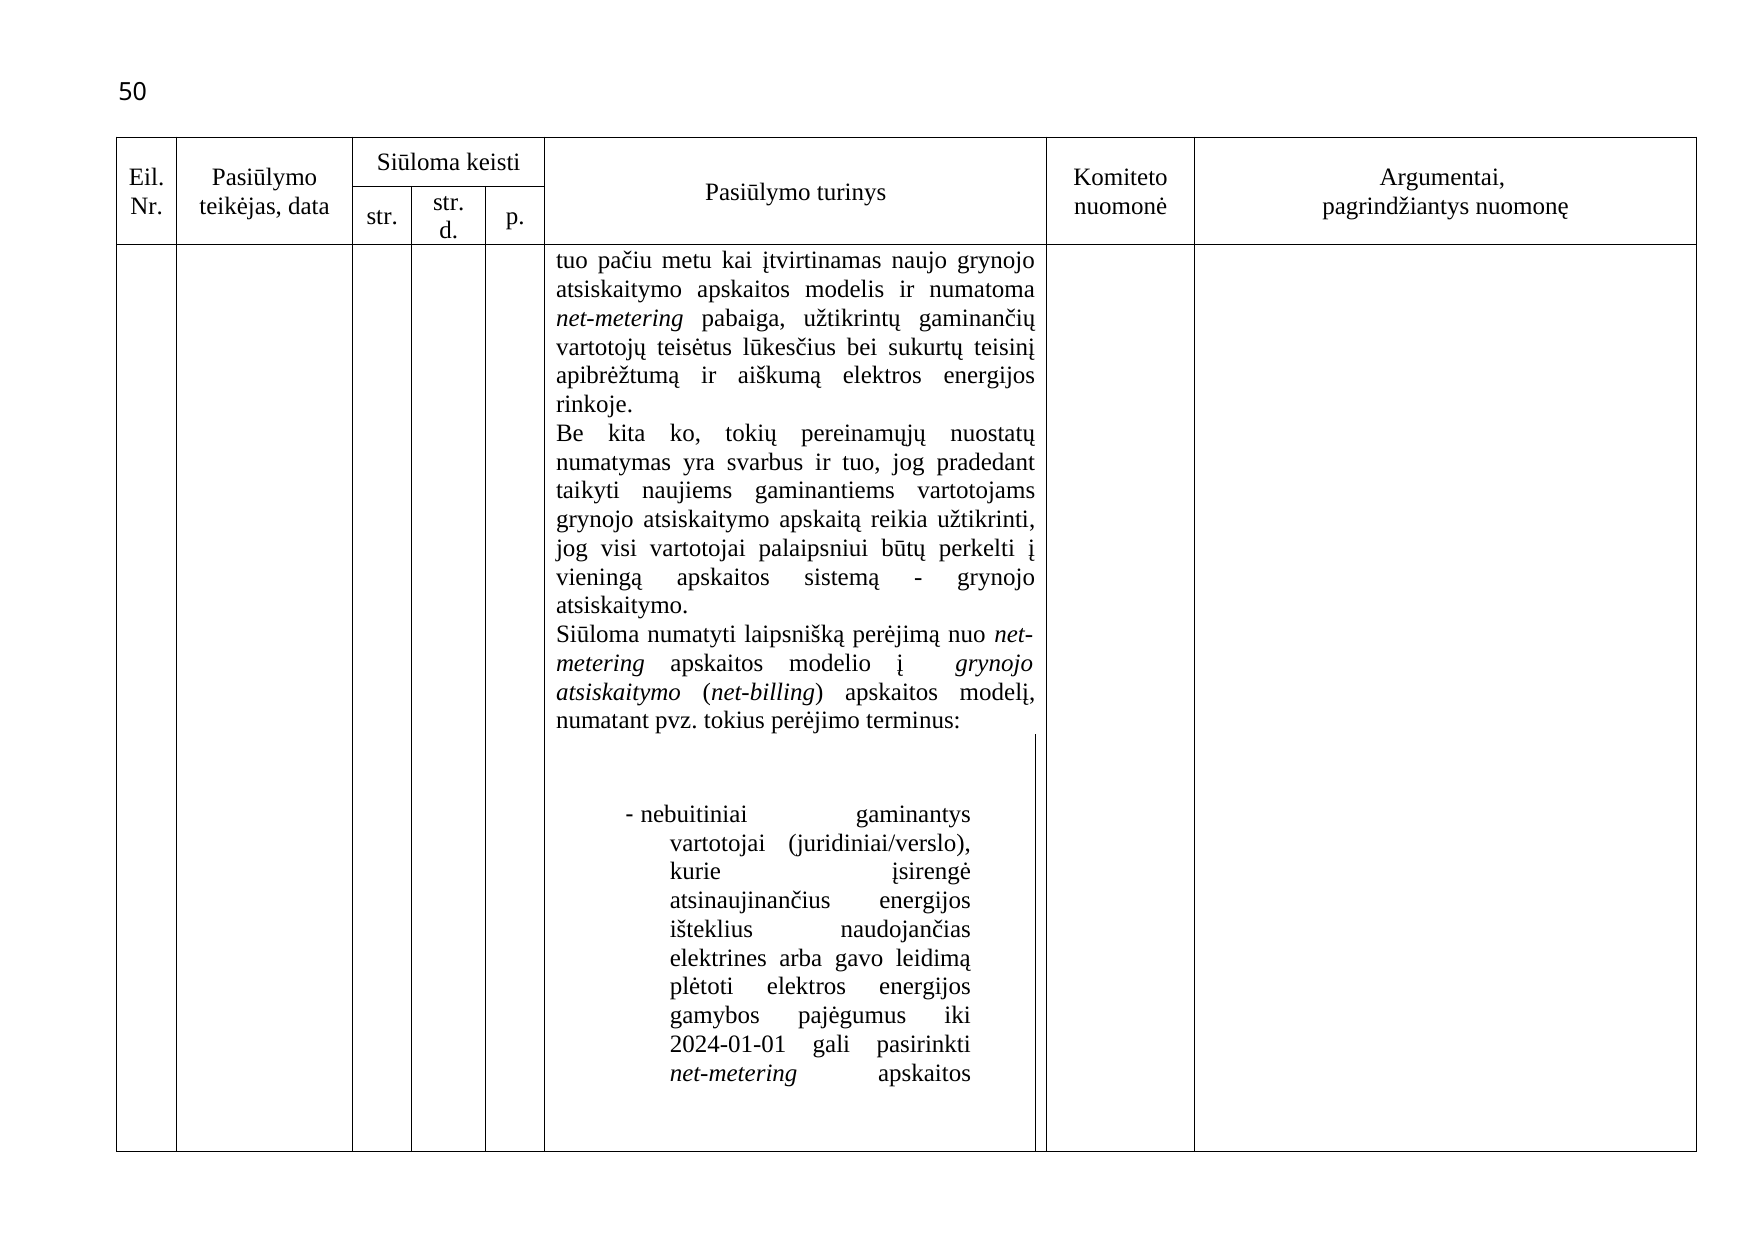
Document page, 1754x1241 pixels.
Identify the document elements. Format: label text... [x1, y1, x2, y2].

table_cell [117, 245, 176, 1151]
table_header Argumentai, pagrindžiantys nuomonę [1195, 138, 1696, 244]
table_cell [1047, 245, 1194, 1151]
table_cell [177, 245, 352, 1151]
table_cell [486, 245, 544, 1151]
table_cell tuo pačiu metu kai įtvirtinamas naujo grynojo atsiskaitymo apskaitos modelis ir numatoma net-metering pabaiga, užtikrintų gaminančių vartotojų teisėtus lūkesčius bei sukurtų teisinį apibrėžtumą ir aiškumą elektros energijos rinkoje. Be kita ko, tokių pereinamųjų nuostatų numatymas yra svarbus ir tuo, jog pradedant taikyti naujiems gaminantiems vartotojams grynojo atsiskaitymo apskaitą reikia užtikrinti, jog visi vartotojai palaipsniui būtų perkelti į vieningą apskaitos sistemą - grynojo atsiskaitymo. Siūloma numatyti laipsnišką perėjimą nuo net-metering apskaitos modelio į grynojo atsiskaitymo (net-billing) apskaitos modelį, numatant pvz. tokius perėjimo terminus: nebuitiniai gaminantys vartotojai (juridiniai/verslo), kurie įsirengė atsinaujinančius energijos išteklius naudojančias elektrines arba gavo leidimą plėtoti elektros energijos gamybos pajėgumus iki 2024-01-01 gali pasirinkti net-metering apskaitos [545, 245, 1046, 1151]
table_header Pasiūlymo teikėjas, data [177, 138, 352, 244]
table_cell str. [353, 187, 411, 244]
table_cell [412, 245, 485, 1151]
table_cell str. d. [412, 187, 485, 244]
table_cell p. [486, 187, 544, 244]
table_cell [1195, 245, 1696, 1151]
table_header Eil. Nr. [117, 138, 176, 244]
table_header Siūloma keisti [353, 138, 544, 186]
table_header Komiteto nuomonė [1047, 138, 1194, 244]
table_cell [353, 245, 411, 1151]
table_header Pasiūlymo turinys [545, 138, 1046, 244]
